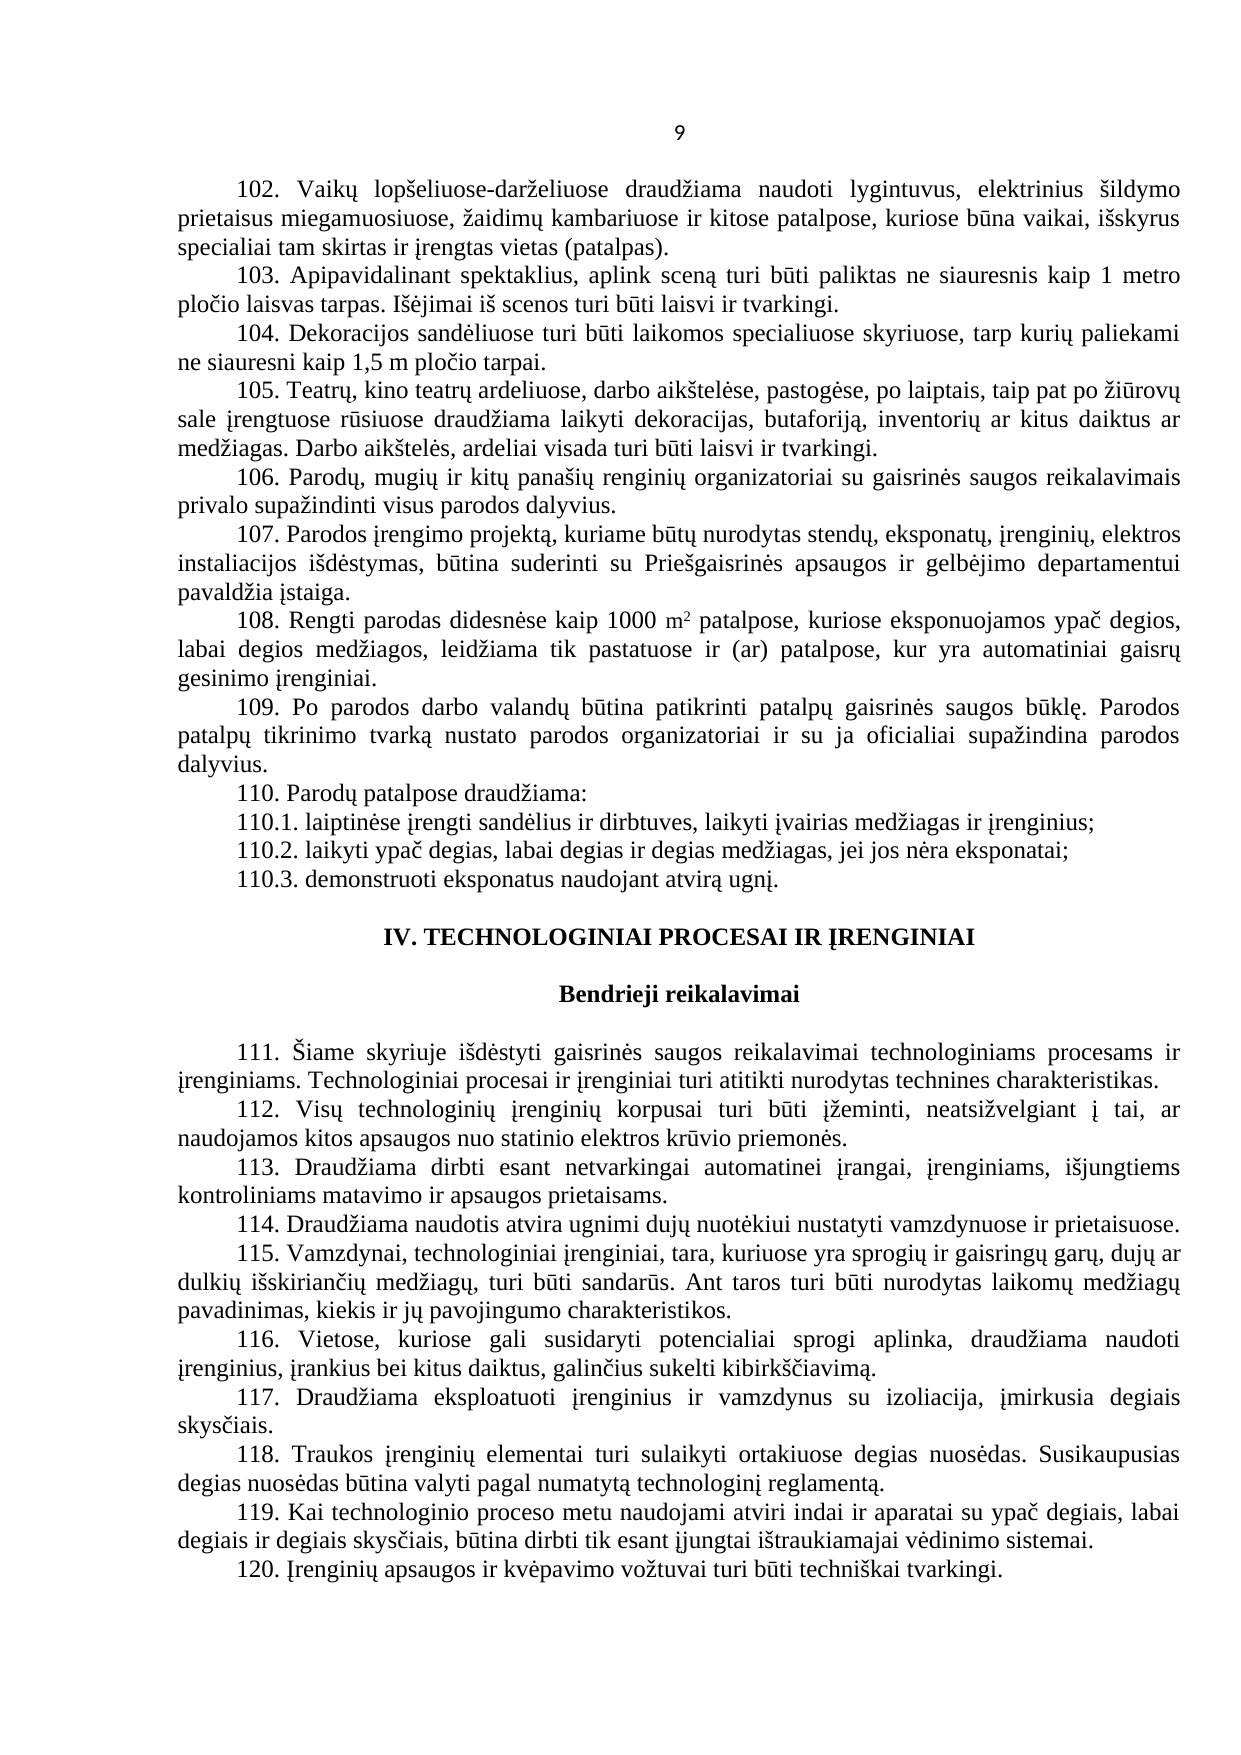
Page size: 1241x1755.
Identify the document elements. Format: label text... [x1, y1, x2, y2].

text Bendrieji reikalavimai [177, 979, 1181, 1008]
text 103. Apipavidalinant spektaklius, aplink sceną turi būti paliktas ne siauresnis kaip 1 metro pločio laisvas tarpas. Išėjimai iš scenos turi būti laisvi ir tvarkingi. [177, 260, 1181, 318]
text 119. Kai technologinio proceso metu naudojami atviri indai ir aparatai su ypač degiais, labai degiais ir degiais skysčiais, būtina dirbti tik esant įjungtai ištraukiamajai vėdinimo sistemai. [177, 1497, 1181, 1554]
text 109. Po parodos darbo valandų būtina patikrinti patalpų gaisrinės saugos būklę. Parodos patalpų tikrinimo tvarką nustato parodos organizatoriai ir su ja oficialiai supažindina parodos dalyvius. [177, 692, 1181, 778]
text 104. Dekoracijos sandėliuose turi būti laikomos specialiuose skyriuose, tarp kurių paliekami ne siauresni kaip 1,5 m pločio tarpai. [177, 318, 1181, 375]
text IV. TECHNOLOGINIAI PROCESAI IR ĮRENGINIAI [177, 922, 1181, 950]
text 110.2. laikyti ypač degias, labai degias ir degias medžiagas, jei jos nėra eksponatai; [177, 835, 1181, 864]
text 113. Draudžiama dirbti esant netvarkingai automatinei įrangai, įrenginiams, išjungtiems kontroliniams matavimo ir apsaugos prietaisams. [177, 1152, 1181, 1209]
text 120. Įrenginių apsaugos ir kvėpavimo vožtuvai turi būti techniškai tvarkingi. [177, 1554, 1181, 1583]
text 118. Traukos įrenginių elementai turi sulaikyti ortakiuose degias nuosėdas. Susikaupusias degias nuosėdas būtina valyti pagal numatytą technologinį reglamentą. [177, 1439, 1181, 1497]
text 102. Vaikų lopšeliuose-darželiuose draudžiama naudoti lygintuvus, elektrinius šildymo prietaisus miegamuosiuose, žaidimų kambariuose ir kitose patalpose, kuriose būna vaikai, išskyrus specialiai tam skirtas ir įrengtas vietas (patalpas). [177, 174, 1181, 260]
text 116. Vietose, kuriose gali susidaryti potencialiai sprogi aplinka, draudžiama naudoti įrenginius, įrankius bei kitus daiktus, galinčius sukelti kibirkščiavimą. [177, 1324, 1181, 1382]
text 105. Teatrų, kino teatrų ardeliuose, darbo aikštelėse, pastogėse, po laiptais, taip pat po žiūrovų sale įrengtuose rūsiuose draudžiama laikyti dekoracijas, butaforiją, inventorių ar kitus daiktus ar medžiagas. Darbo aikštelės, ardeliai visada turi būti laisvi ir tvarkingi. [177, 375, 1181, 462]
text 115. Vamzdynai, technologiniai įrenginiai, tara, kuriuose yra sprogių ir gaisringų garų, dujų ar dulkių išskiriančių medžiagų, turi būti sandarūs. Ant taros turi būti nurodytas laikomų medžiagų pavadinimas, kiekis ir jų pavojingumo charakteristikos. [177, 1238, 1181, 1324]
text 117. Draudžiama eksploatuoti įrenginius ir vamzdynus su izoliacija, įmirkusia degiais skysčiais. [177, 1382, 1181, 1439]
text 110. Parodų patalpose draudžiama: [177, 778, 1181, 807]
text 112. Visų technologinių įrenginių korpusai turi būti įžeminti, neatsižvelgiant į tai, ar naudojamos kitos apsaugos nuo statinio elektros krūvio priemonės. [177, 1094, 1181, 1152]
text 114. Draudžiama naudotis atvira ugnimi dujų nuotėkiui nustatyti vamzdynuose ir prietaisuose. [177, 1209, 1181, 1238]
text 106. Parodų, mugių ir kitų panašių renginių organizatoriai su gaisrinės saugos reikalavimais privalo supažindinti visus parodos dalyvius. [177, 462, 1181, 519]
text 111. Šiame skyriuje išdėstyti gaisrinės saugos reikalavimai technologiniams procesams ir įrenginiams. Technologiniai procesai ir įrenginiai turi atitikti nurodytas technines charakteristikas. [177, 1037, 1181, 1094]
text 107. Parodos įrengimo projektą, kuriame būtų nurodytas stendų, eksponatų, įrenginių, elektros instaliacijos išdėstymas, būtina suderinti su Priešgaisrinės apsaugos ir gelbėjimo departamentui pavaldžia įstaiga. [177, 519, 1181, 605]
text 110.1. laiptinėse įrengti sandėlius ir dirbtuves, laikyti įvairias medžiagas ir įrenginius; [177, 807, 1181, 835]
text 108. Rengti parodas didesnėse kaip 1000 m2 patalpose, kuriose eksponuojamos ypač degios, labai degios medžiagos, leidžiama tik pastatuose ir (ar) patalpose, kur yra automatiniai gaisrų gesinimo įrenginiai. [177, 605, 1181, 692]
text 110.3. demonstruoti eksponatus naudojant atvirą ugnį. [177, 864, 1181, 893]
